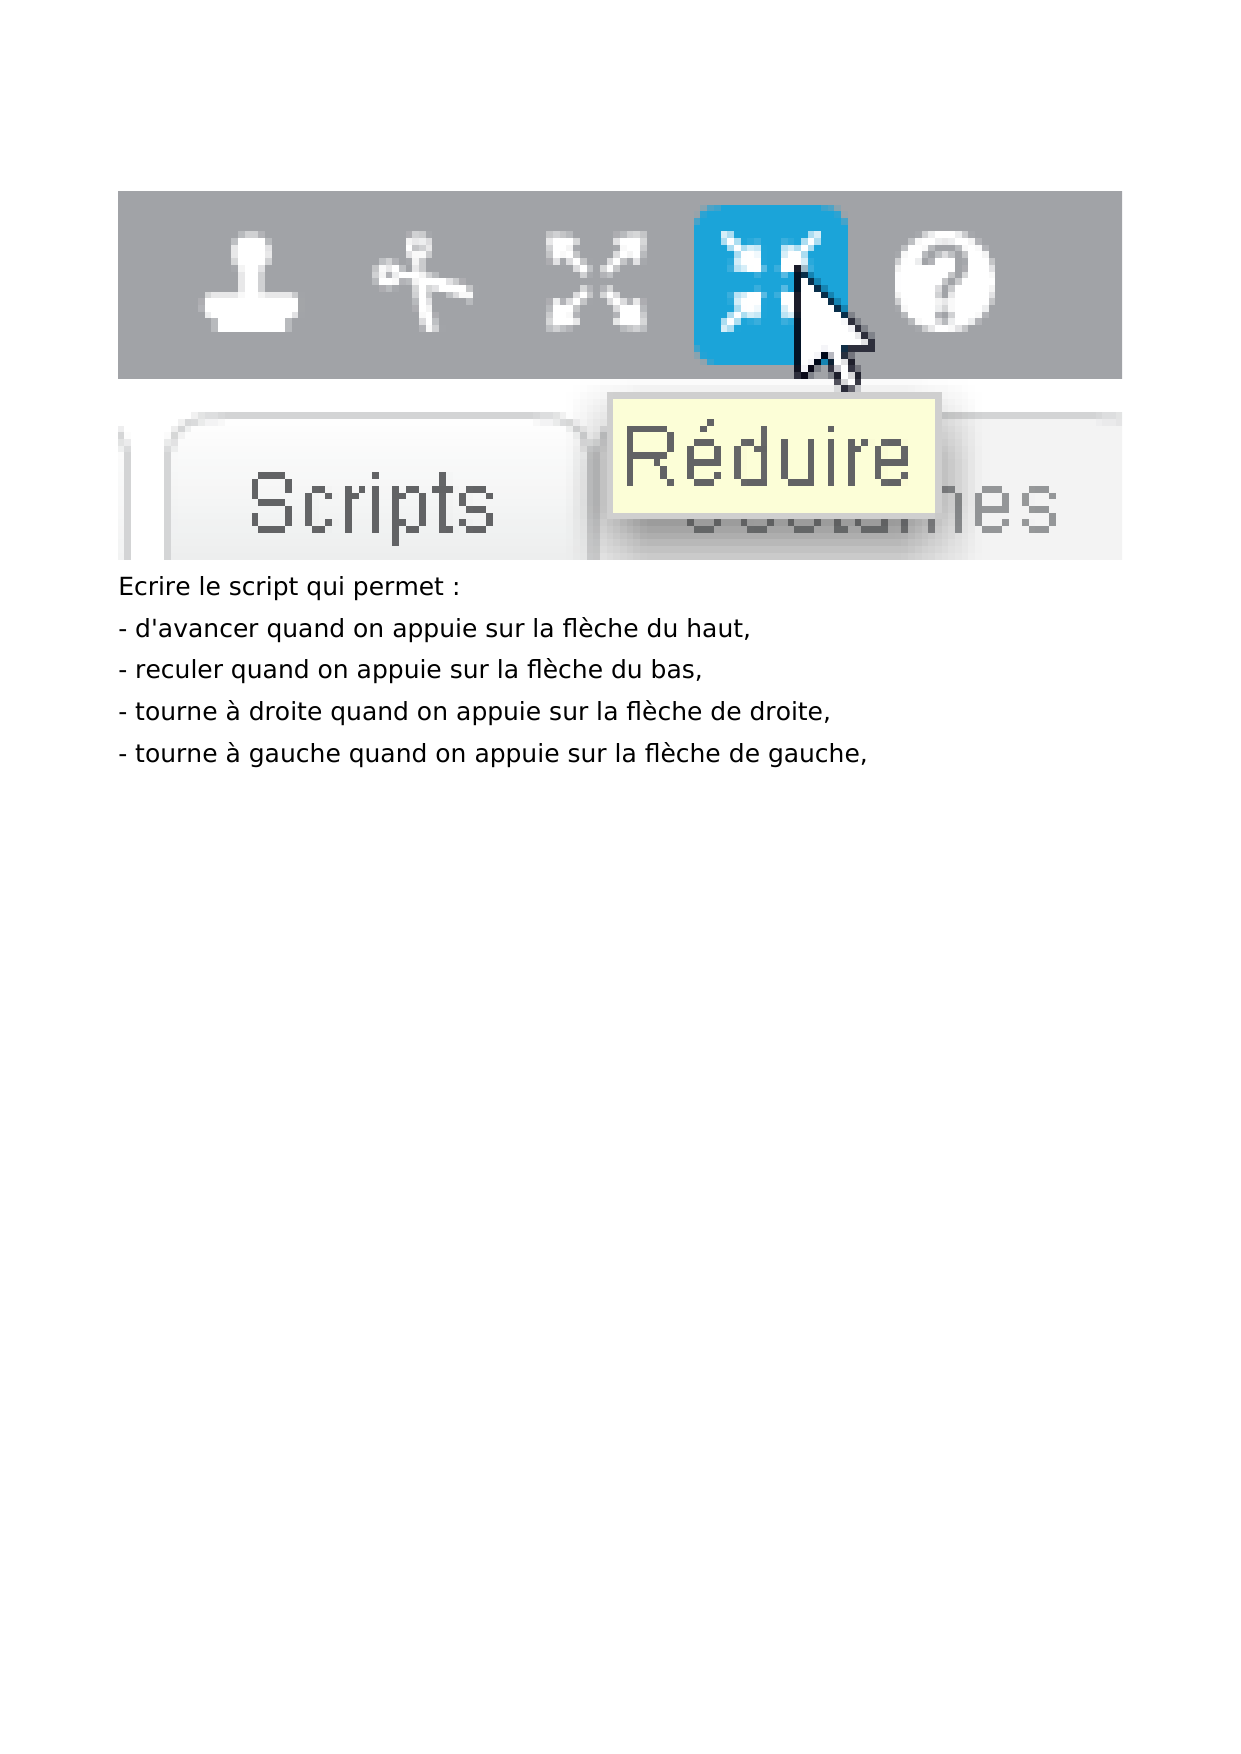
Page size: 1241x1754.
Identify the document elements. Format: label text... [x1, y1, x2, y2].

text - tourne à droite quand on appuie sur la flèche de droite, [118, 697, 1122, 726]
text Ecrire le script qui permet : [118, 572, 1122, 601]
picture [118, 118, 1123, 560]
text - tourne à gauche quand on appuie sur la flèche de gauche, [118, 739, 1122, 768]
text - d'avancer quand on appuie sur la flèche du haut, [118, 614, 1122, 643]
text - reculer quand on appuie sur la flèche du bas, [118, 656, 1122, 685]
